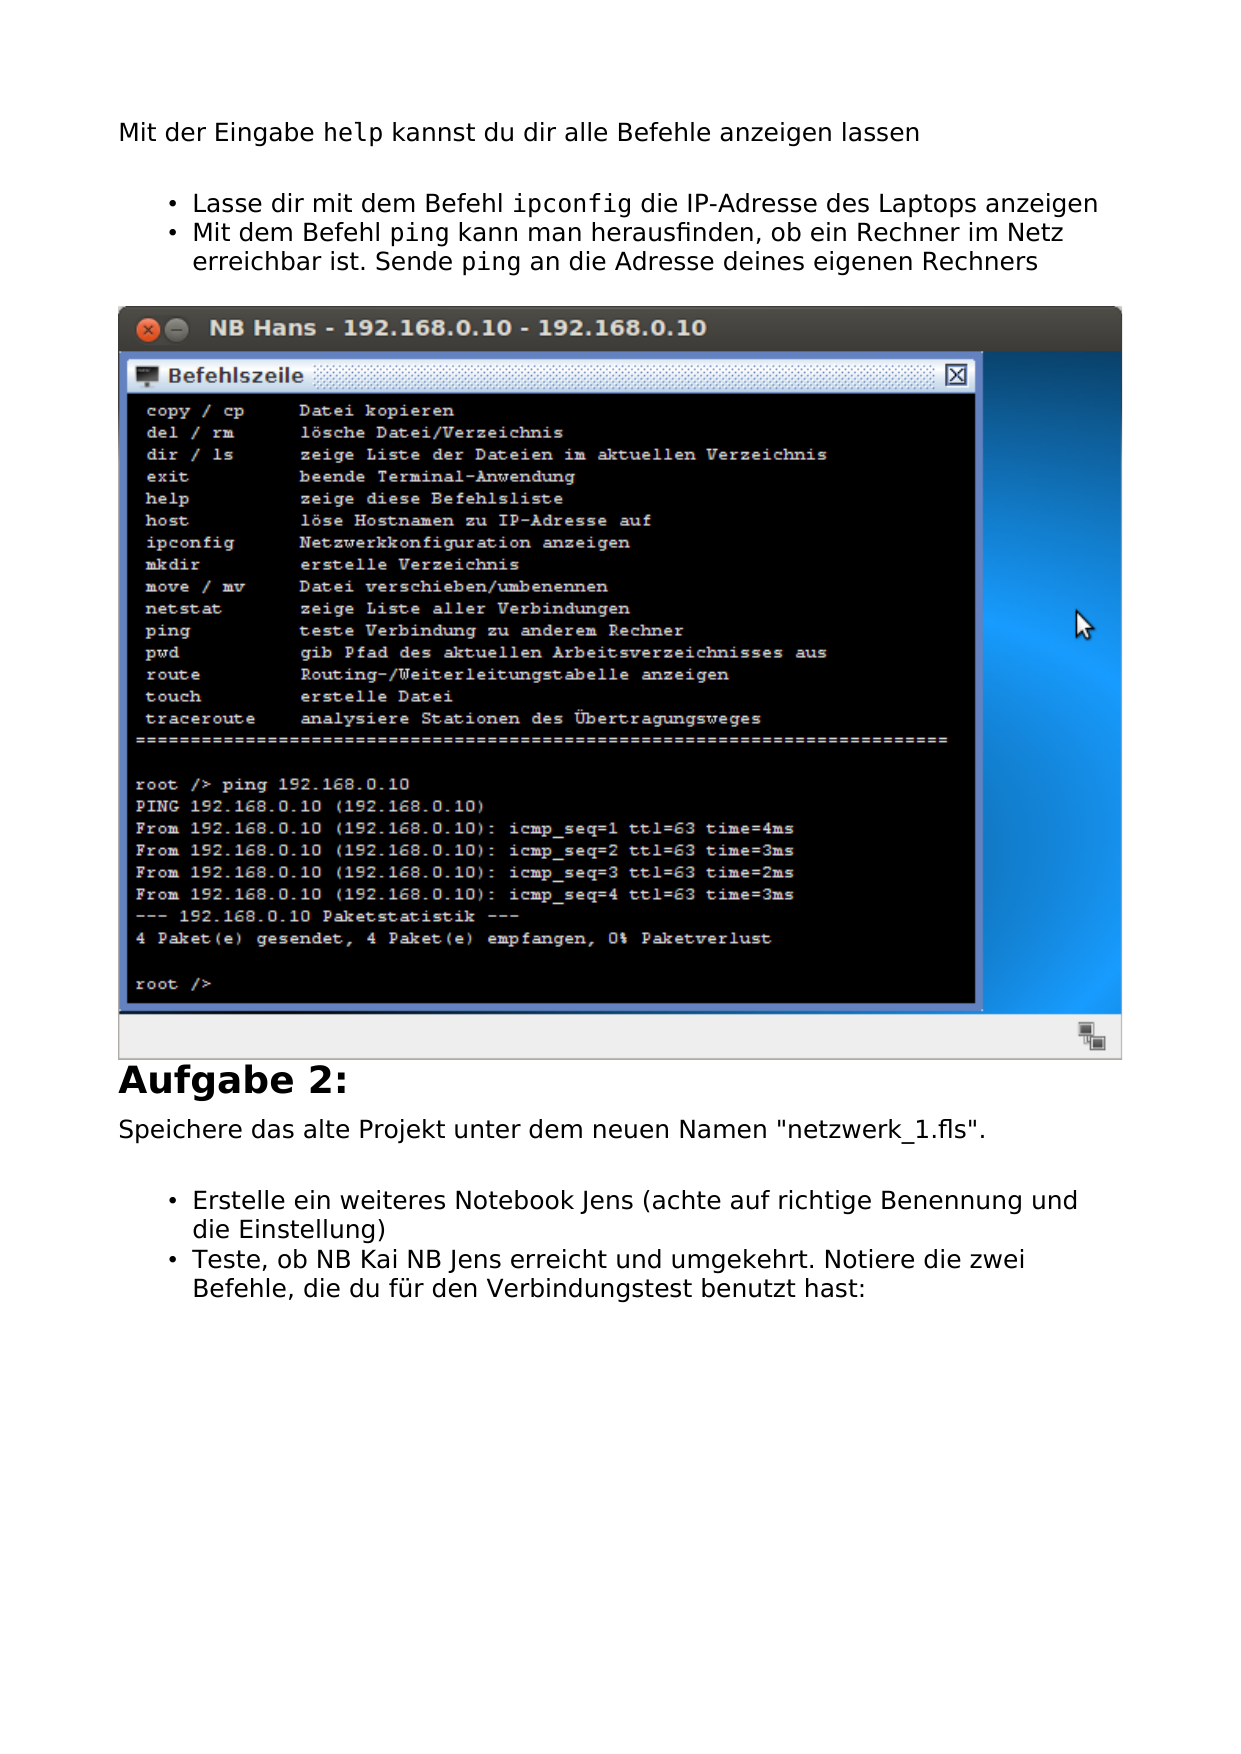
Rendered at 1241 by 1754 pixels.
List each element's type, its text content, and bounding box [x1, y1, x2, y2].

list Teste, ob NB Kai NB Jens erreicht und umgekehrt. Notiere die zwei Befehle, die du für den Verbindungstest benutzt hast: [177, 1245, 1122, 1303]
picture [118, 306, 1123, 1060]
text Speichere das alte Projekt unter dem neuen Namen "netzwerk_1.fls". [118, 1115, 1122, 1144]
subtitle Aufgabe 2: [118, 1060, 1122, 1103]
list Mit dem Befehl ping kann man herausfinden, ob ein Rechner im Netz erreichbar ist. Sende ping an die Adresse deines eigenen Rechners [177, 218, 1122, 277]
list Erstelle ein weiteres Notebook Jens (achte auf richtige Benennung und die Einstellung) [177, 1186, 1122, 1245]
list Lasse dir mit dem Befehl ipconfig die IP-Adresse des Laptops anzeigen [177, 189, 1122, 218]
text Mit der Eingabe help kannst du dir alle Befehle anzeigen lassen [118, 118, 1122, 147]
